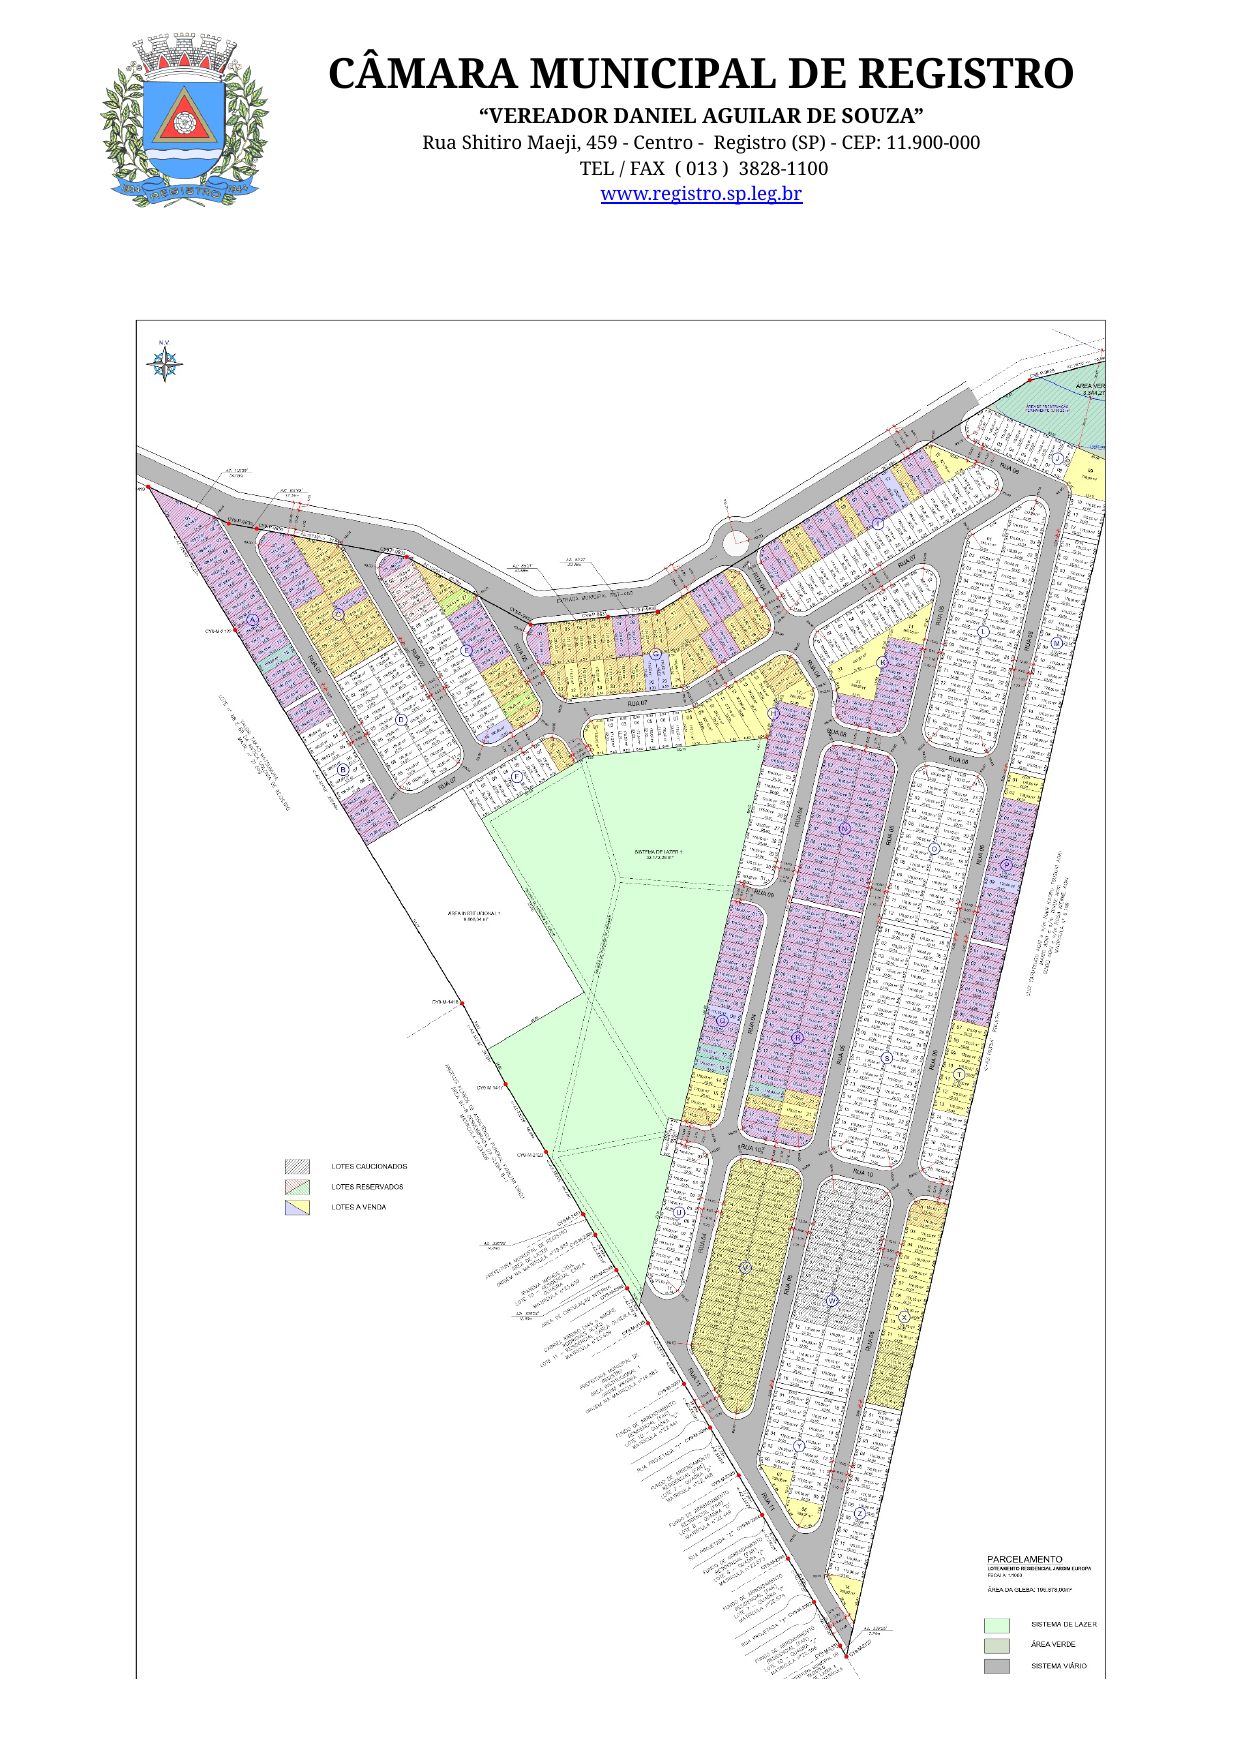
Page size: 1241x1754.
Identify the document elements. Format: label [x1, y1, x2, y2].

picture [120, 308, 1121, 1679]
